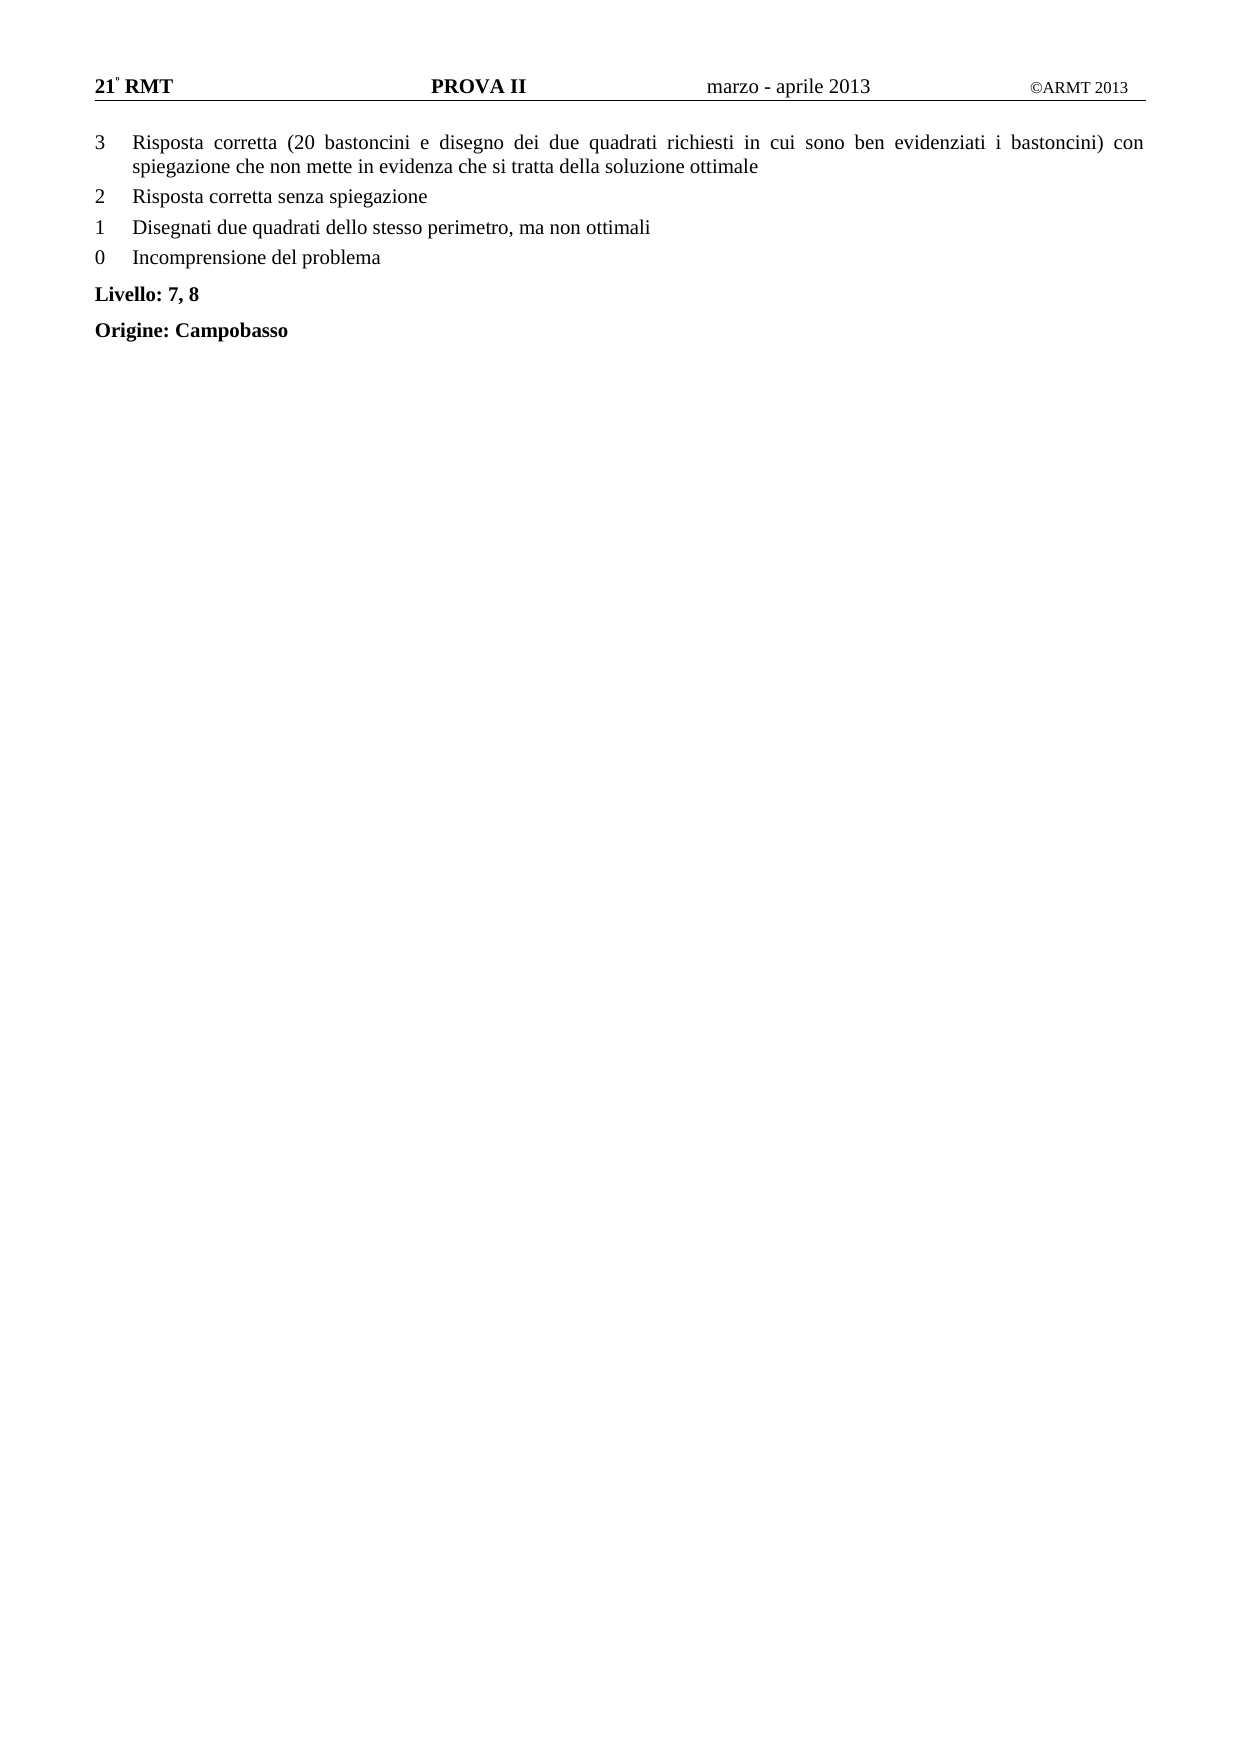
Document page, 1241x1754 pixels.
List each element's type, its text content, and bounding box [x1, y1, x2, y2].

text 0 Incomprensione del problema [94, 245, 1146, 269]
text 2 Risposta corretta senza spiegazione [94, 184, 1146, 208]
text Origine: Campobasso [94, 318, 1146, 342]
text Livello: 7, 8 [94, 281, 1146, 306]
text 3 Risposta corretta (20 bastoncini e disegno dei due quadrati richiesti in cui sono ben evidenziati i bastoncini) con spiegazione che non mette in evidenza che si tratta della soluzione ottimale [94, 130, 1146, 178]
text 1 Disegnati due quadrati dello stesso perimetro, ma non ottimali [94, 214, 1146, 239]
